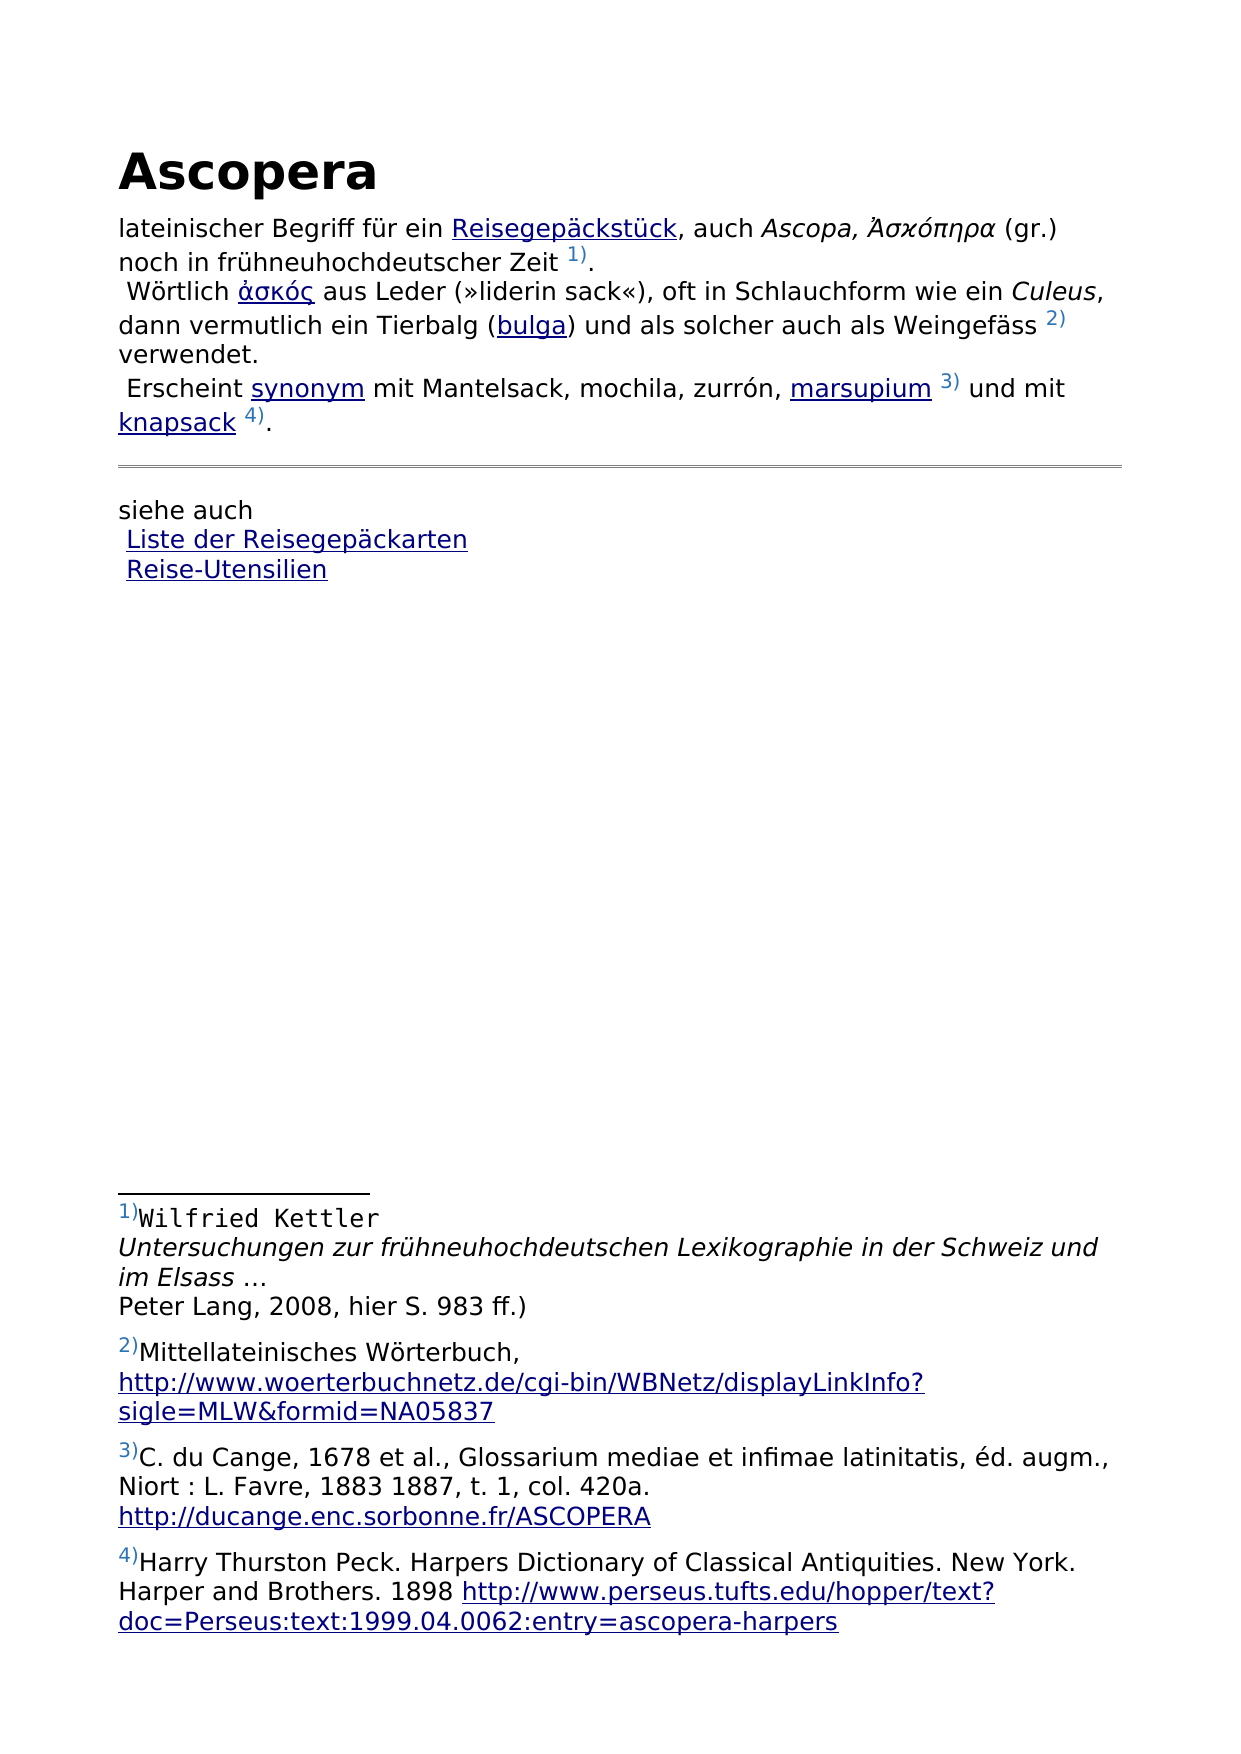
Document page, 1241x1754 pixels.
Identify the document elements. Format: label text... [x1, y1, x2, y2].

text lateinischer Begriff für ein Reisegepäckstück, auch Ascopa, Ἀσϰόπηρα (gr.) noch in frühneuhochdeutscher Zeit . Wörtlich ἀσκός aus Leder (»liderin sack«), oft in Schlauchform wie ein Culeus, dann vermutlich ein Tierbalg (bulga) und als solcher auch als Weingefäss verwendet. Erscheint synonym mit Mantelsack, mochila, zurrón, marsupium und mit knapsack . [118, 214, 1122, 438]
text Harry Thurston Peck. Harpers Dictionary of Classical Antiquities. New York. Harper and Brothers. 1898 http://www.perseus.tufts.edu/hopper/text?doc=Perseus:text:1999.04.0062:entry=ascopera-harpers [118, 1543, 1122, 1636]
subtitle Ascopera [118, 143, 1122, 201]
text Mittellateinisches Wörterbuch, http://www.woerterbuchnetz.de/cgi-bin/WBNetz/displayLinkInfo?sigle=MLW&formid=NA05837 [118, 1334, 1122, 1426]
text C. du Cange, 1678 et al., Glossarium mediae et infimae latinitatis, éd. augm., Niort : L. Favre, 1883 1887, t. 1, col. 420a. http://ducange.enc.sorbonne.fr/ASCOPERA [118, 1438, 1122, 1531]
text siehe auch Liste der Reisegepäckarten Reise-Utensilien [118, 496, 1122, 584]
text Wilfried Kettler Untersuchungen zur frühneuhochdeutschen Lexikographie in der Schweiz und im Elsass … Peter Lang, 2008, hier S. 983 ff.) [118, 1199, 1122, 1321]
